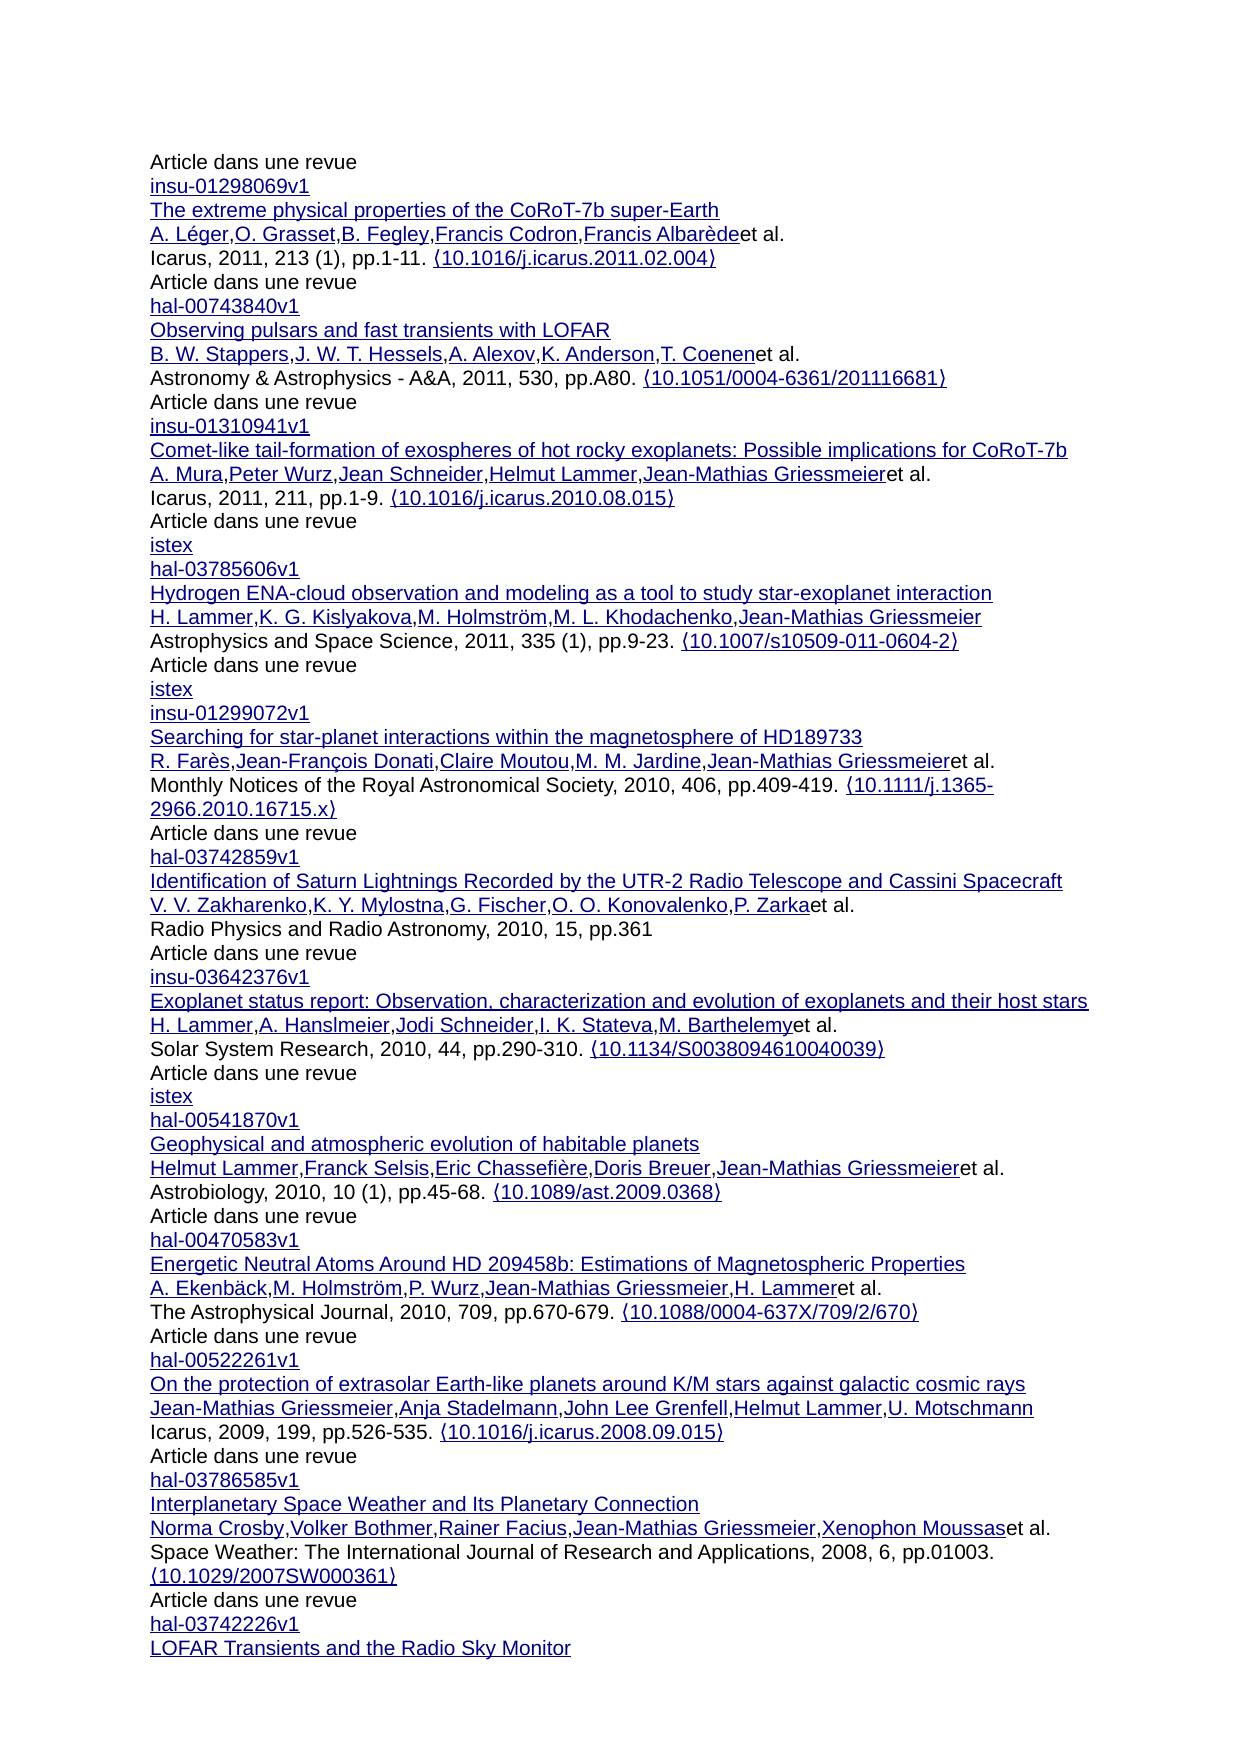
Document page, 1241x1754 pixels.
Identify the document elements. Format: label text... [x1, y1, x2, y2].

table_cell Identification of Saturn Lightnings Recorded by the UTR-2 Radio Telescope and Cassini Spacecraft V. V. Zakharenko,K. Y. Mylostna,G. Fischer,O. O. Konovalenko,P. Zarkaet al. Radio Physics and Radio Astronomy, 2010, 15, pp.361 Article dans une revue insu-03642376v1 [150, 869, 1090, 988]
table_cell LOFAR Transients and the Radio Sky Monitor [150, 1635, 1090, 1659]
table_cell Interplanetary Space Weather and Its Planetary Connection Norma Crosby,Volker Bothmer,Rainer Facius,Jean-Mathias Griessmeier,Xenophon Moussaset al. Space Weather: The International Journal of Research and Applications, 2008, 6, pp.01003. ⟨10.1029/2007SW000361⟩ Article dans une revue hal-03742226v1 [150, 1492, 1090, 1635]
table_cell Comet-like tail-formation of exospheres of hot rocky exoplanets: Possible implications for CoRoT-7b A. Mura,Peter Wurz,Jean Schneider,Helmut Lammer,Jean-Mathias Griessmeieret al. Icarus, 2011, 211, pp.1-9. ⟨10.1016/j.icarus.2010.08.015⟩ Article dans une revue istex hal-03785606v1 [150, 438, 1090, 581]
table_cell Hydrogen ENA-cloud observation and modeling as a tool to study star-exoplanet interaction H. Lammer,K. G. Kislyakova,M. Holmström,M. L. Khodachenko,Jean-Mathias Griessmeier Astrophysics and Space Science, 2011, 335 (1), pp.9-23. ⟨10.1007/s10509-011-0604-2⟩ Article dans une revue istex insu-01299072v1 [150, 581, 1090, 725]
table_cell Energetic Neutral Atoms Around HD 209458b: Estimations of Magnetospheric Properties A. Ekenbäck,M. Holmström,P. Wurz,Jean-Mathias Griessmeier,H. Lammeret al. The Astrophysical Journal, 2010, 709, pp.670-679. ⟨10.1088/0004-637X/709/2/670⟩ Article dans une revue hal-00522261v1 [150, 1252, 1090, 1372]
table_cell Geophysical and atmospheric evolution of habitable planets Helmut Lammer,Franck Selsis,Eric Chassefière,Doris Breuer,Jean-Mathias Griessmeieret al. Astrobiology, 2010, 10 (1), pp.45-68. ⟨10.1089/ast.2009.0368⟩ Article dans une revue hal-00470583v1 [150, 1132, 1090, 1252]
table_cell Searching for star-planet interactions within the magnetosphere of HD189733 R. Farès,Jean-François Donati,Claire Moutou,M. M. Jardine,Jean-Mathias Griessmeieret al. Monthly Notices of the Royal Astronomical Society, 2010, 406, pp.409-419. ⟨10.1111/j.1365-2966.2010.16715.x⟩ Article dans une revue hal-03742859v1 [150, 725, 1090, 869]
table_cell The extreme physical properties of the CoRoT-7b super-Earth A. Léger,O. Grasset,B. Fegley,Francis Codron,Francis Albarèdeet al. Icarus, 2011, 213 (1), pp.1-11. ⟨10.1016/j.icarus.2011.02.004⟩ Article dans une revue hal-00743840v1 [150, 198, 1090, 318]
table_cell Exoplanet status report: Observation, characterization and evolution of exoplanets and their host stars H. Lammer,A. Hanslmeier,Jodi Schneider,I. K. Stateva,M. Barthelemyet al. Solar System Research, 2010, 44, pp.290-310. ⟨10.1134/S0038094610040039⟩ Article dans une revue istex hal-00541870v1 [150, 989, 1090, 1132]
table_cell On the protection of extrasolar Earth-like planets around K/M stars against galactic cosmic rays Jean-Mathias Griessmeier,Anja Stadelmann,John Lee Grenfell,Helmut Lammer,U. Motschmann Icarus, 2009, 199, pp.526-535. ⟨10.1016/j.icarus.2008.09.015⟩ Article dans une revue hal-03786585v1 [150, 1372, 1090, 1492]
table_cell Observing pulsars and fast transients with LOFAR B. W. Stappers,J. W. T. Hessels,A. Alexov,K. Anderson,T. Coenenet al. Astronomy & Astrophysics - A&A, 2011, 530, pp.A80. ⟨10.1051/0004-6361/201116681⟩ Article dans une revue insu-01310941v1 [150, 318, 1090, 437]
table_cell Article dans une revue insu-01298069v1 [150, 150, 1090, 198]
